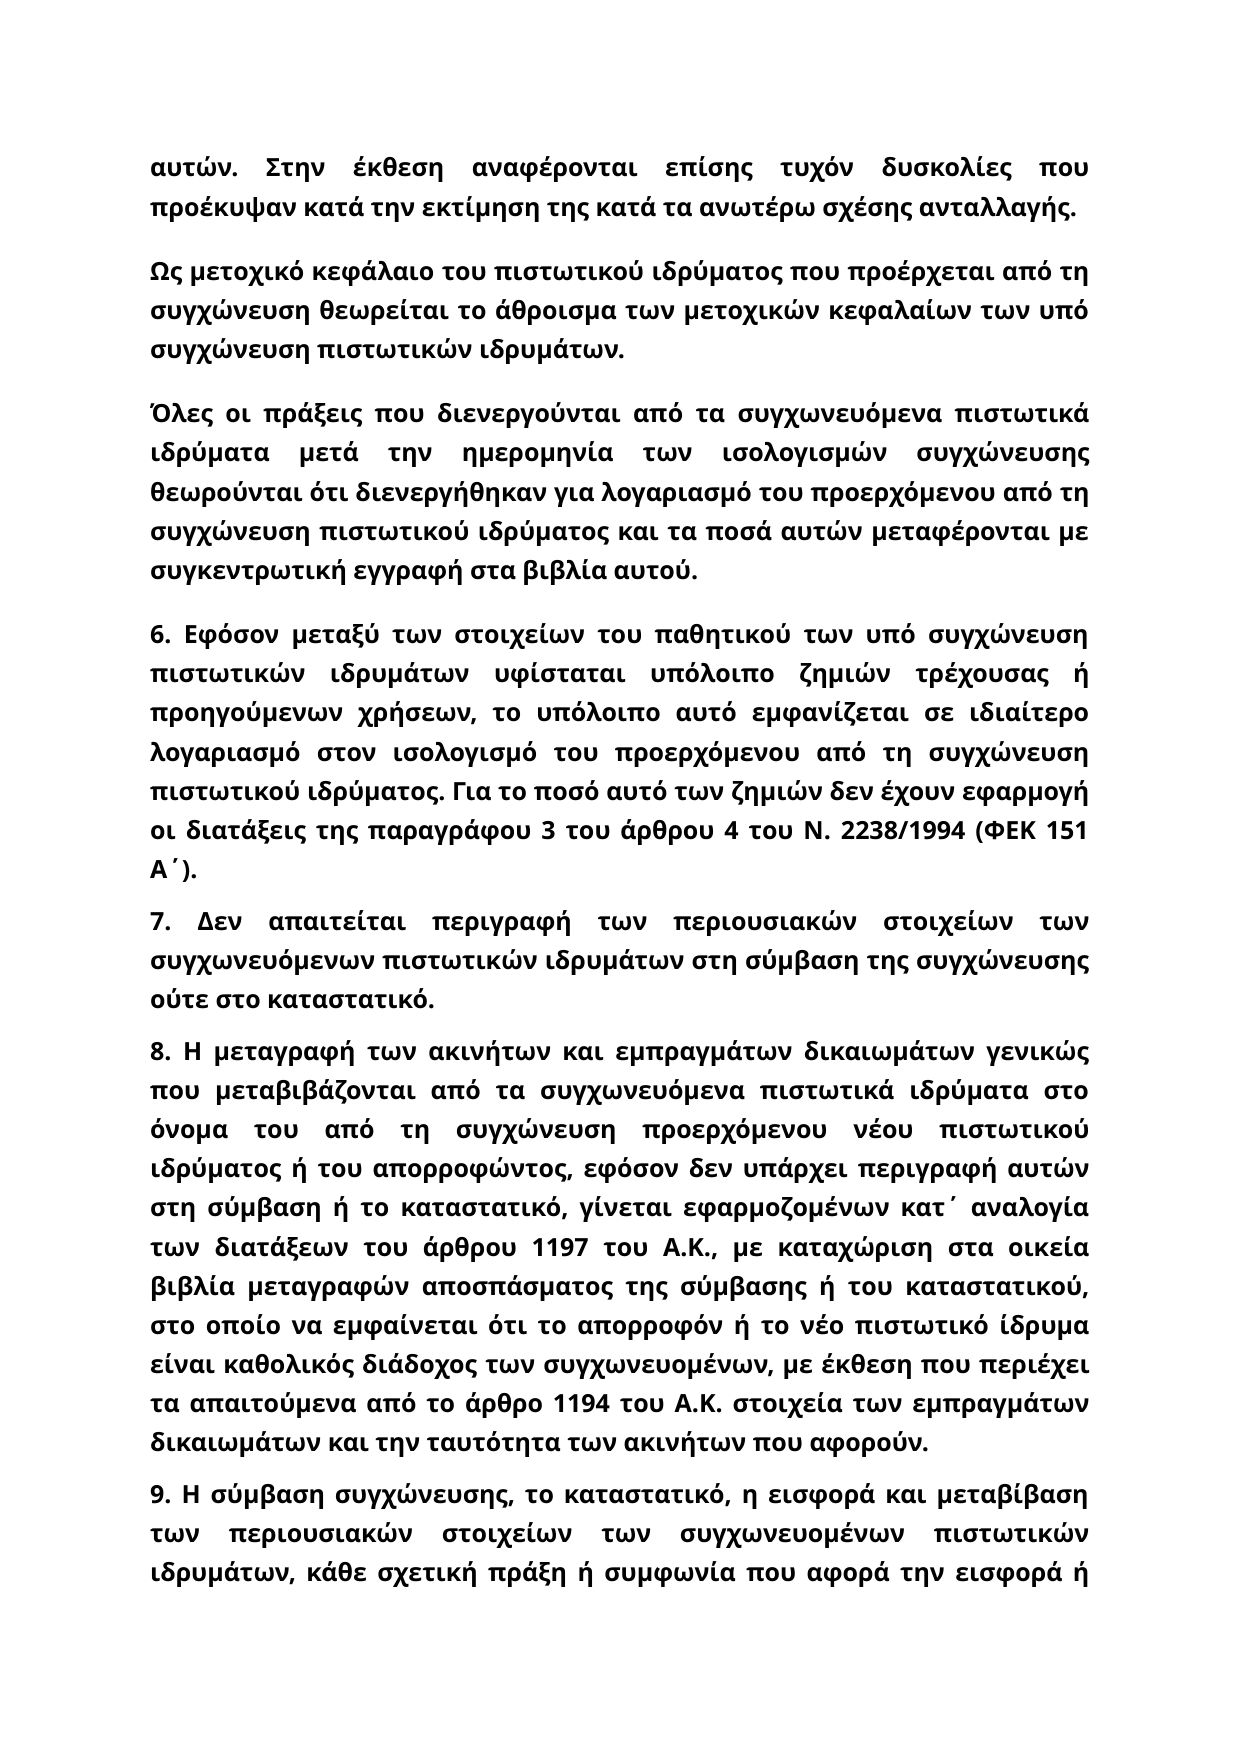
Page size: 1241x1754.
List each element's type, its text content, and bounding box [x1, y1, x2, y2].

text 7. Δεν απαιτείται περιγραφή των περιουσιακών στοιχείων των συγχωνευόμενων πιστωτικών ιδρυμάτων στη σύμβαση της συγχώνευσης ούτε στο καταστατικό. [150, 903, 1090, 1016]
text αυτών. Στην έκθεση αναφέρονται επίσης τυχόν δυσκολίες που προέκυψαν κατά την εκτίμηση της κατά τα ανωτέρω σχέσης ανταλλαγής. [150, 150, 1090, 223]
text Όλες οι πράξεις που διενεργούνται από τα συγχωνευόμενα πιστωτικά ιδρύματα μετά την ημερομηνία των ισολογισμών συγχώνευσης θεωρούνται ότι διενεργήθηκαν για λογαριασμό του προερχόμενου από τη συγχώνευση πιστωτικού ιδρύματος και τα ποσά αυτών μεταφέρονται με συγκεντρωτική εγγραφή στα βιβλία αυτού. [150, 396, 1090, 587]
text Ως μετοχικό κεφάλαιο του πιστωτικού ιδρύματος που προέρχεται από τη συγχώνευση θεωρείται το άθροισμα των μετοχικών κεφαλαίων των υπό συγχώνευση πιστωτικών ιδρυμάτων. [150, 253, 1090, 366]
text 8. Η μεταγραφή των ακινήτων και εμπραγμάτων δικαιωμάτων γενικώς που μεταβιβάζονται από τα συγχωνευόμενα πιστωτικά ιδρύματα στο όνομα του από τη συγχώνευση προερχόμενου νέου πιστωτικού ιδρύματος ή του απορροφώντος, εφόσον δεν υπάρχει περιγραφή αυτών στη σύμβαση ή το καταστατικό, γίνεται εφαρμοζομένων κατ΄ αναλογία των διατάξεων του άρθρου 1197 του Α.Κ., με καταχώριση στα οικεία βιβλία μεταγραφών αποσπάσματος της σύμβασης ή του καταστατικού, στο οποίο να εμφαίνεται ότι το απορροφόν ή το νέο πιστωτικό ίδρυμα είναι καθολικός διάδοχος των συγχωνευομένων, με έκθεση που περιέχει τα απαιτούμενα από το άρθρο 1194 του Α.Κ. στοιχεία των εμπραγμάτων δικαιωμάτων και την ταυτότητα των ακινήτων που αφορούν. [150, 1033, 1090, 1459]
text 9. Η σύμβαση συγχώνευσης, το καταστατικό, η εισφορά και μεταβίβαση των περιουσιακών στοιχείων των συγχωνευομένων πιστωτικών ιδρυμάτων, κάθε σχετική πράξη ή συμφωνία που αφορά την εισφορά ή [150, 1477, 1090, 1589]
text 6. Εφόσον μεταξύ των στοιχείων του παθητικού των υπό συγχώνευση πιστωτικών ιδρυμάτων υφίσταται υπόλοιπο ζημιών τρέχουσας ή προηγούμενων χρήσεων, το υπόλοιπο αυτό εμφανίζεται σε ιδιαίτερο λογαριασμό στον ισολογισμό του προερχόμενου από τη συγχώνευση πιστωτικού ιδρύματος. Για το ποσό αυτό των ζημιών δεν έχουν εφαρμογή οι διατάξεις της παραγράφου 3 του άρθρου 4 του Ν. 2238/1994 (ΦΕΚ 151 Α΄). [150, 617, 1090, 886]
